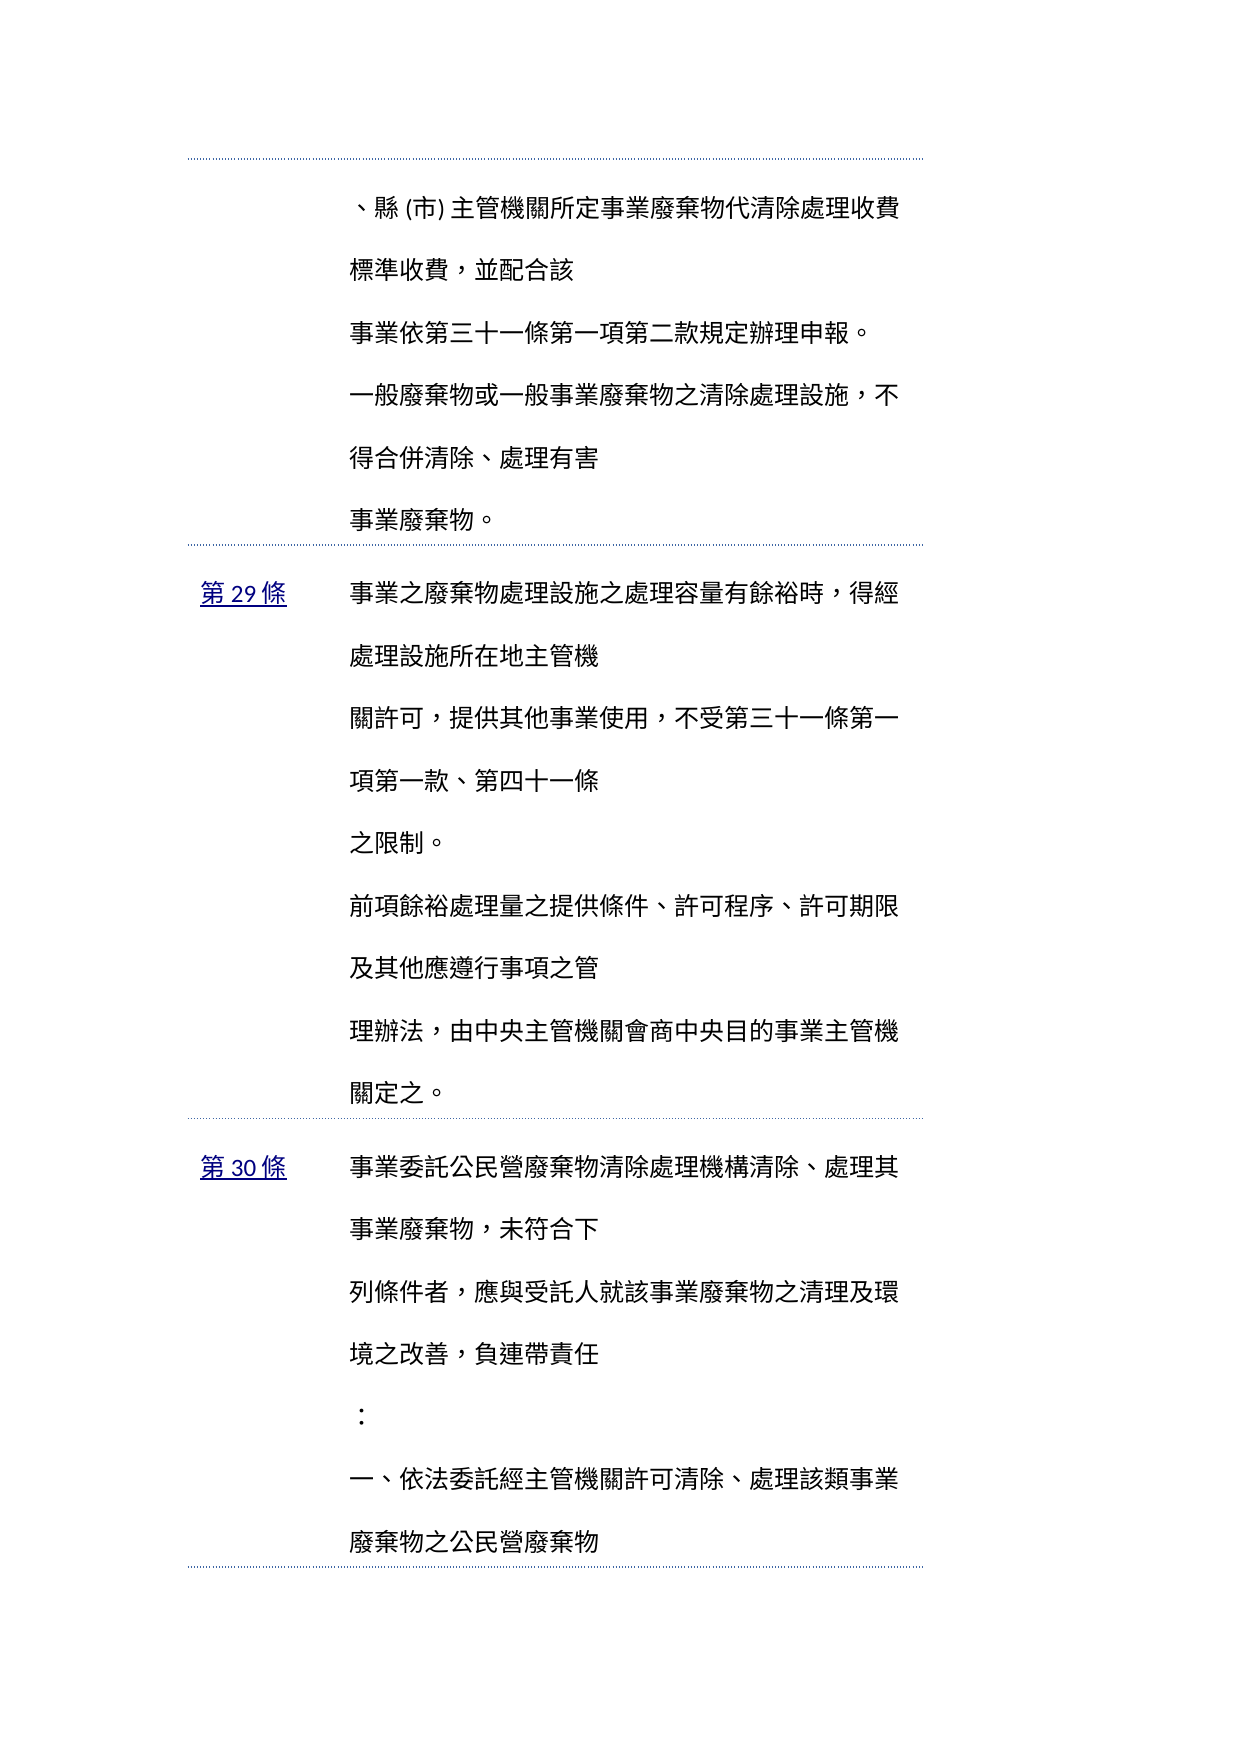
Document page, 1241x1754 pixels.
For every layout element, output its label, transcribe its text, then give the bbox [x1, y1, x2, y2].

table_cell [312, 544, 337, 1118]
table_cell 事業委託公民營廢棄物清除處理機構清除、處理其事業廢棄物，未符合下 列條件者，應與受託人就該事業廢棄物之清理及環境之改善，負連帶責任 ： 一、依法委託經主管機關許可清除、處理該類事業廢棄物之公民營廢棄物 [337, 1118, 923, 1566]
table_cell 、縣 (市) 主管機關所定事業廢棄物代清除處理收費標準收費，並配合該 事業依第三十一條第一項第二款規定辦理申報。 一般廢棄物或一般事業廢棄物之清除處理設施，不得合併清除、處理有害 事業廢棄物。 [337, 158, 923, 544]
table_cell [312, 1118, 337, 1566]
table_cell [188, 158, 312, 544]
table_cell 事業之廢棄物處理設施之處理容量有餘裕時，得經處理設施所在地主管機 關許可，提供其他事業使用，不受第三十一條第一項第一款、第四十一條 之限制。 前項餘裕處理量之提供條件、許可程序、許可期限及其他應遵行事項之管 理辦法，由中央主管機關會商中央目的事業主管機關定之。 [337, 544, 923, 1118]
table_cell 第 29 條 [188, 544, 312, 1118]
table_cell 第 30 條 [188, 1118, 312, 1566]
table_cell [312, 158, 337, 544]
